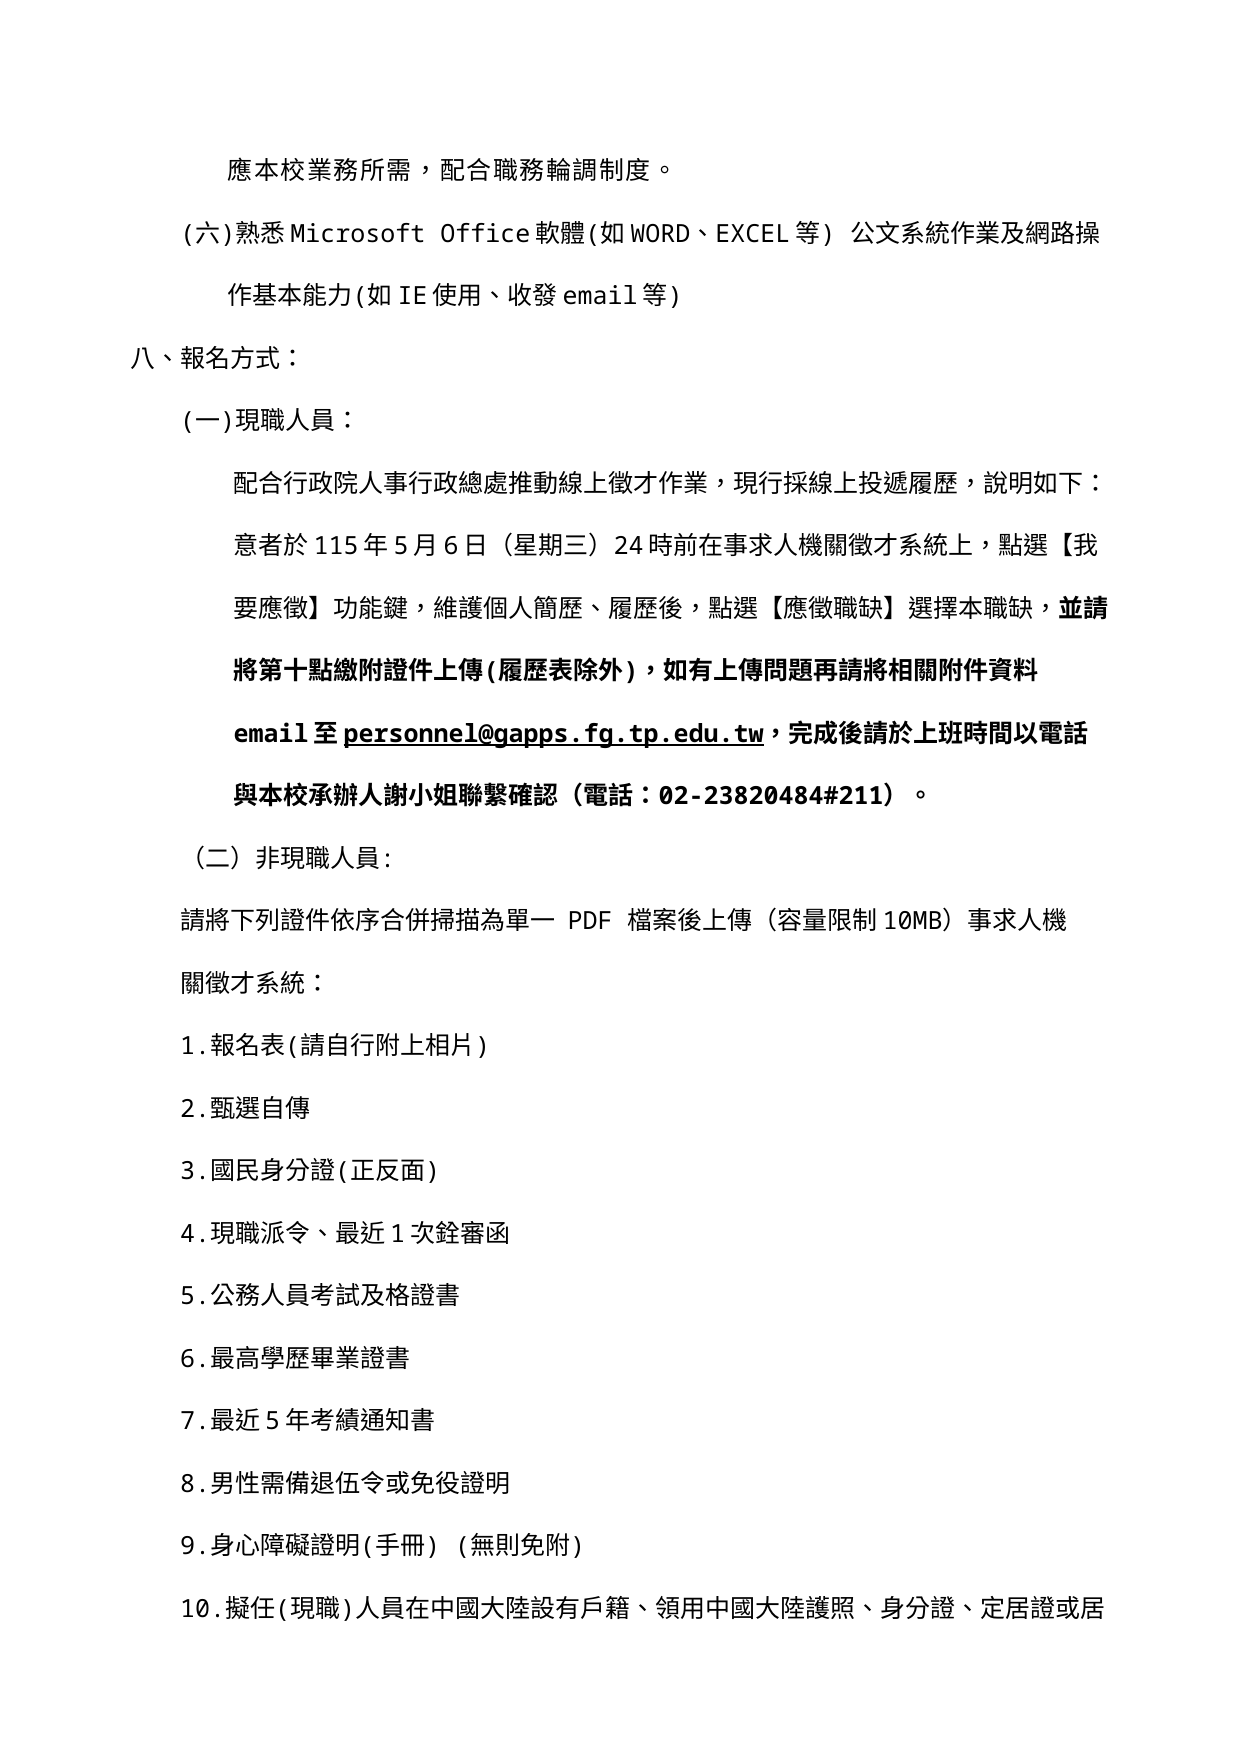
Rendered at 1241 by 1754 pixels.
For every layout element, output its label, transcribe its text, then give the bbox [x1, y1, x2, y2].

text 9.身心障礙證明(手冊) (無則免附) [180, 1502, 1110, 1564]
text 6.最高學歷畢業證書 [180, 1314, 1110, 1377]
text 請將下列證件依序合併掃描為單一 PDF 檔案後上傳（容量限制10MB）事求人機 [180, 877, 1110, 939]
text 10.擬任(現職)人員在中國大陸設有戶籍、領用中國大陸護照、身分證、定居證或居 [180, 1564, 1110, 1627]
text 7.最近5年考績通知書 [180, 1377, 1110, 1439]
text 關徵才系統： [180, 939, 1110, 1002]
text 應本校業務所需，配合職務輪調制度。 [180, 127, 1110, 189]
text (一)現職人員： [180, 377, 1110, 439]
text (六)熟悉Microsoft Office軟體(如WORD、EXCEL等) 公文系統作業及網路操作基本能力(如IE使用、收發email等) [180, 189, 1110, 314]
text （二）非現職人員: [180, 814, 1110, 877]
text 1.報名表(請自行附上相片) [180, 1002, 1110, 1064]
text 八、報名方式： [130, 314, 1110, 377]
text 3.國民身分證(正反面) [180, 1127, 1110, 1189]
text 配合行政院人事行政總處推動線上徵才作業，現行採線上投遞履歷，說明如下：意者於115年5月6日（星期三）24時前在事求人機關徵才系統上，點選【我要應徵】功能鍵，維護個人簡歷、履歷後，點選【應徵職缺】選擇本職缺，並請將第十點繳附證件上傳(履歷表除外)，如有上傳問題再請將相關附件資料email至personnel@gapps.fg.tp.edu.tw，完成後請於上班時間以電話與本校承辦人謝小姐聯繫確認（電話：02-23820484#211）。 [233, 439, 1110, 814]
text 8.男性需備退伍令或免役證明 [180, 1439, 1110, 1502]
text 4.現職派令、最近1次銓審函 [180, 1189, 1110, 1252]
text 2.甄選自傳 [180, 1064, 1110, 1127]
text 5.公務人員考試及格證書 [180, 1252, 1110, 1314]
